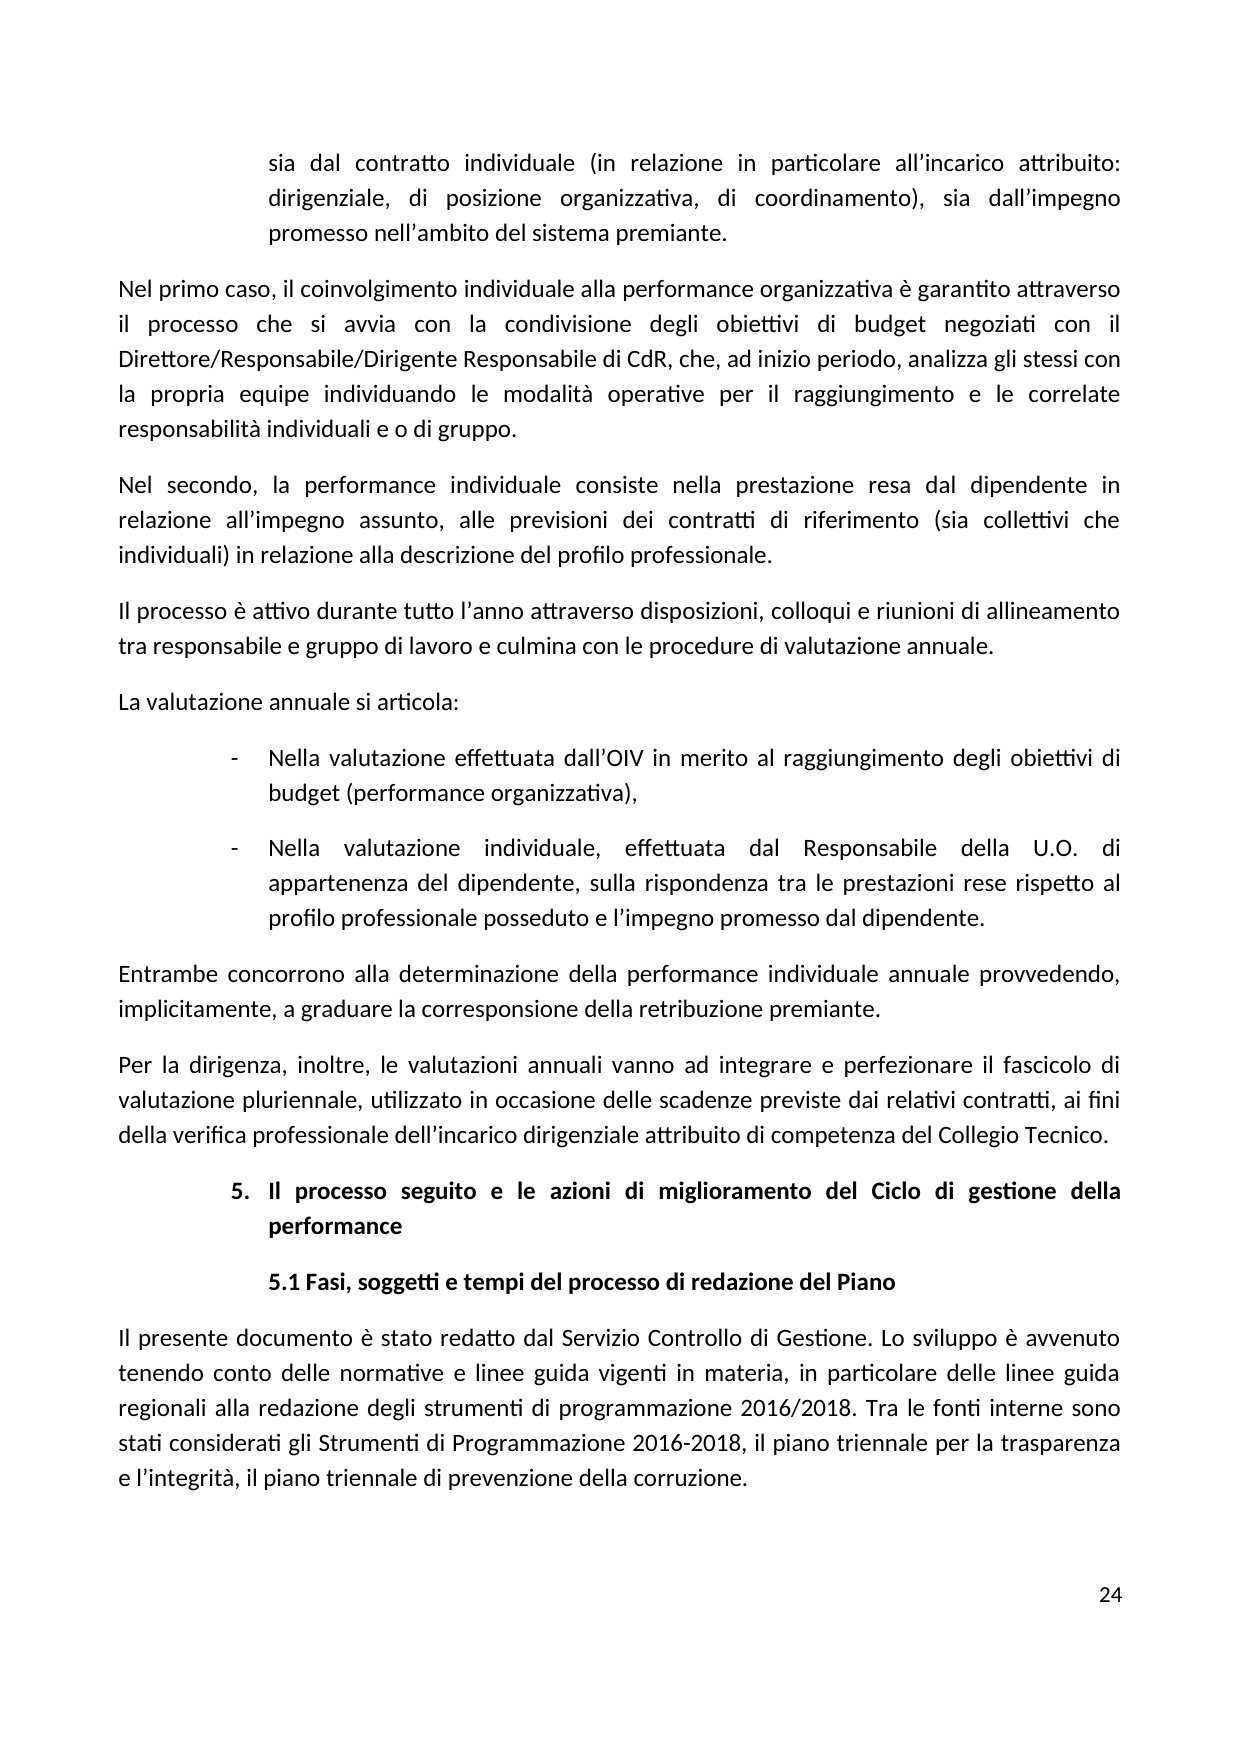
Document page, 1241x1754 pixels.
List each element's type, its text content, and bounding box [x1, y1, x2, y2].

text Il presente documento è stato redatto dal Servizio Controllo di Gestione. Lo sviluppo è avvenuto tenendo conto delle normative e linee guida vigenti in materia, in particolare delle linee guida regionali alla redazione degli strumenti di programmazione 2016/2018. Tra le fonti interne sono stati considerati gli Strumenti di Programmazione 2016-2018, il piano triennale per la trasparenza e l’integrità, il piano triennale di prevenzione della corruzione. [118, 1322, 1122, 1492]
list Nella valutazione effettuata dall’OIV in merito al raggiungimento degli obiettivi di budget (performance organizzativa), [231, 742, 1122, 807]
text Il processo è attivo durante tutto l’anno attraverso disposizioni, colloqui e riunioni di allineamento tra responsabile e gruppo di lavoro e culmina con le procedure di valutazione annuale. [118, 595, 1122, 661]
text Per la dirigenza, inoltre, le valutazioni annuali vanno ad integrare e perfezionare il fascicolo di valutazione pluriennale, utilizzato in occasione delle scadenze previste dai relativi contratti, ai fini della verifica professionale dell’incarico dirigenziale attribuito di competenza del Collegio Tecnico. [118, 1049, 1122, 1150]
text Entrambe concorrono alla determinazione della performance individuale annuale provvedendo, implicitamente, a graduare la corresponsione della retribuzione premiante. [118, 958, 1122, 1024]
text Nel primo caso, il coinvolgimento individuale alla performance organizzativa è garantito attraverso il processo che si avvia con la condivisione degli obiettivi di budget negoziati con il Direttore/Responsabile/Dirigente Responsabile di CdR, che, ad inizio periodo, analizza gli stessi con la propria equipe individuando le modalità operative per il raggiungimento e le correlate responsabilità individuali e o di gruppo. [118, 273, 1122, 444]
text Nel secondo, la performance individuale consiste nella prestazione resa dal dipendente in relazione all’impegno assunto, alle previsioni dei contratti di riferimento (sia collettivi che individuali) in relazione alla descrizione del profilo professionale. [118, 469, 1122, 570]
list Il processo seguito e le azioni di miglioramento del Ciclo di gestione della performance [231, 1175, 1122, 1241]
list sia dal contratto individuale (in relazione in particolare all’incarico attribuito: dirigenziale, di posizione organizzativa, di coordinamento), sia dall’impegno promesso nell’ambito del sistema premiante. [231, 148, 1122, 248]
text La valutazione annuale si articola: [118, 686, 1122, 716]
list Nella valutazione individuale, effettuata dal Responsabile della U.O. di appartenenza del dipendente, sulla rispondenza tra le prestazioni rese rispetto al profilo professionale posseduto e l’impegno promesso dal dipendente. [231, 833, 1122, 933]
list Fasi, soggetti e tempi del processo di redazione del Piano [268, 1266, 1122, 1296]
